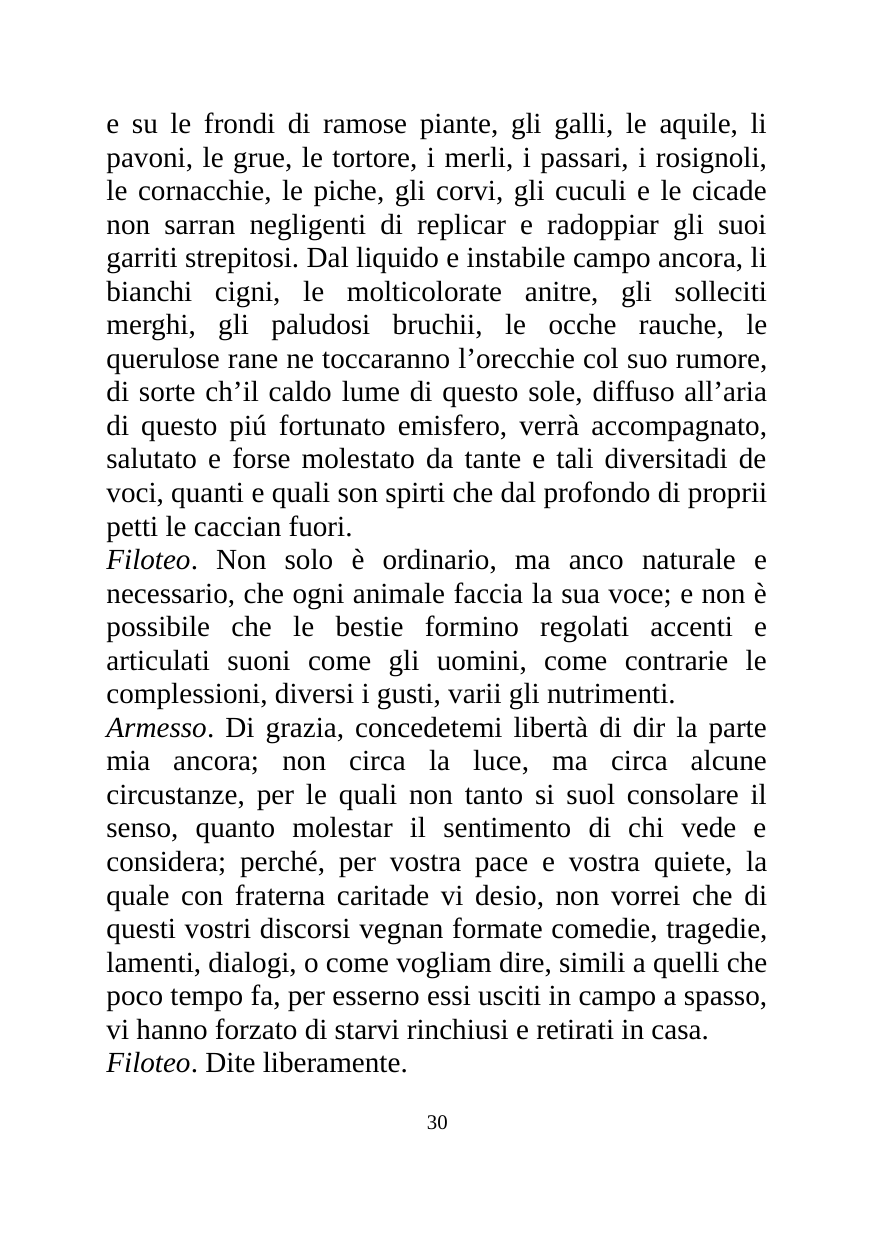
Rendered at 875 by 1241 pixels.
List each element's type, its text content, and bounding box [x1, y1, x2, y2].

text e su le frondi di ramose piante, gli galli, le aquile, li pavoni, le grue, le tortore, i merli, i passari, i rosignoli, le cornacchie, le piche, gli corvi, gli cuculi e le cicade non sarran negligenti di replicar e radoppiar gli suoi garriti strepitosi. Dal liquido e instabile campo ancora, li bianchi cigni, le molticolorate anitre, gli solleciti merghi, gli paludosi bruchii, le ocche rauche, le querulose rane ne toccaranno l’orecchie col suo rumore, di sorte ch’il caldo lume di questo sole, diffuso all’aria di questo piú fortunato emisfero, verrà accompagnato, salutato e forse molestato da tante e tali diversitadi de voci, quanti e quali son spirti che dal profondo di proprii petti le caccian fuori. [106, 106, 768, 542]
text Filoteo. Non solo è ordinario, ma anco naturale e necessario, che ogni animale faccia la sua voce; e non è possibile che le bestie formino regolati accenti e articulati suoni come gli uomini, come contrarie le complessioni, diversi i gusti, varii gli nutrimenti. [106, 542, 768, 710]
text Filoteo. Dite liberamente. [106, 1045, 768, 1079]
text Armesso. Di grazia, concedetemi libertà di dir la parte mia ancora; non circa la luce, ma circa alcune circustanze, per le quali non tanto si suol consolare il senso, quanto molestar il sentimento di chi vede e considera; perché, per vostra pace e vostra quiete, la quale con fraterna caritade vi desio, non vorrei che di questi vostri discorsi vegnan formate comedie, tragedie, lamenti, dialogi, o come vogliam dire, simili a quelli che poco tempo fa, per esserno essi usciti in campo a spasso, vi hanno forzato di starvi rinchiusi e retirati in casa. [106, 710, 768, 1045]
